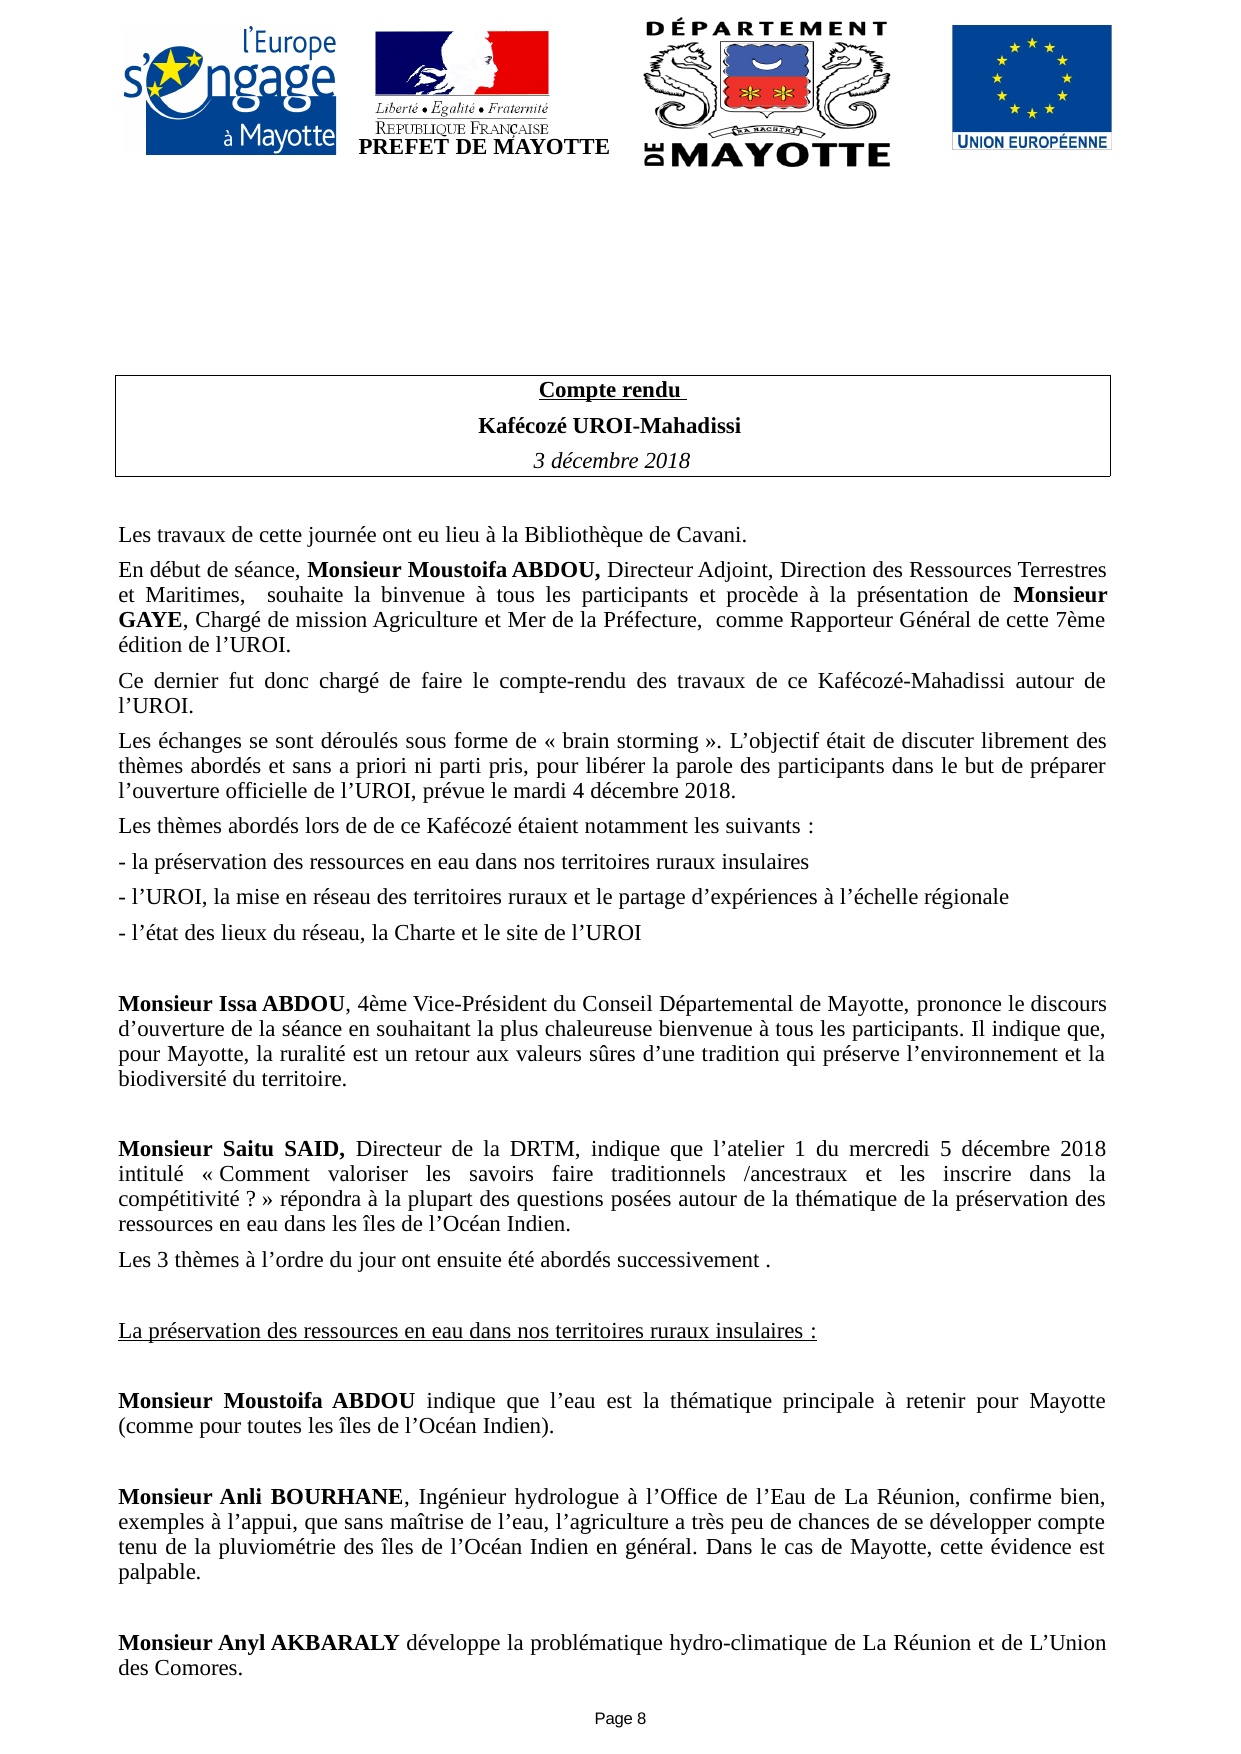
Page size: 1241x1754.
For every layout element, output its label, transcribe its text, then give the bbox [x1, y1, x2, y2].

text Compte rendu [116, 376, 1110, 403]
text - la préservation des ressources en eau dans nos territoires ruraux insulaires [118, 849, 1107, 874]
text Les échanges se sont déroulés sous forme de « brain storming ». L’objectif était de discuter librement des thèmes abordés et sans a priori ni parti pris, pour libérer la parole des participants dans le but de préparer l’ouverture officielle de l’UROI, prévue le mardi 4 décembre 2018. [118, 728, 1107, 803]
text - l’état des lieux du réseau, la Charte et le site de l’UROI [118, 920, 1107, 945]
text 3 décembre 2018 [116, 445, 1110, 476]
text La préservation des ressources en eau dans nos territoires ruraux insulaires : [118, 1318, 1107, 1343]
text - l’UROI, la mise en réseau des territoires ruraux et le partage d’expériences à l’échelle régionale [118, 885, 1107, 910]
text Monsieur Issa ABDOU, 4ème Vice-Président du Conseil Départemental de Mayotte, prononce le discours d’ouverture de la séance en souhaitant la plus chaleureuse bienvenue à tous les participants. Il indique que, pour Mayotte, la ruralité est un retour aux valeurs sûres d’une tradition qui préserve l’environnement et la biodiversité du territoire. [118, 991, 1107, 1091]
picture [642, 17, 891, 167]
picture [123, 26, 337, 155]
text Les 3 thèmes à l’ordre du jour ont ensuite été abordés successivement . [118, 1247, 1107, 1272]
text Les travaux de cette journée ont eu lieu à la Bibliothèque de Cavani. [118, 522, 1107, 547]
picture [952, 25, 1112, 150]
text Monsieur Saitu SAID, Directeur de la DRTM, indique que l’atelier 1 du mercredi 5 décembre 2018 intitulé « Comment valoriser les savoirs faire traditionnels /ancestraux et les inscrire dans la compétitivité ? » répondra à la plupart des questions posées autour de la thématique de la préservation des ressources en eau dans les îles de l’Océan Indien. [118, 1137, 1107, 1237]
text En début de séance, Monsieur Moustoifa ABDOU, Directeur Adjoint, Direction des Ressources Terrestres et Maritimes, souhaite la binvenue à tous les participants et procède à la présentation de Monsieur GAYE, Chargé de mission Agriculture et Mer de la Préfecture, comme Rapporteur Général de cette 7ème édition de l’UROI. [118, 558, 1107, 658]
text Les thèmes abordés lors de de ce Kafécozé étaient notamment les suivants : [118, 814, 1107, 839]
text Monsieur Moustoifa ABDOU indique que l’eau est la thématique principale à retenir pour Mayotte (comme pour toutes les îles de l’Océan Indien). [118, 1389, 1107, 1439]
text Ce dernier fut donc chargé de faire le compte-rendu des travaux de ce Kafécozé-Mahadissi autour de l’UROI. [118, 668, 1107, 718]
text Monsieur Anli BOURHANE, Ingénieur hydrologue à l’Office de l’Eau de La Réunion, confirme bien, exemples à l’appui, que sans maîtrise de l’eau, l’agriculture a très peu de chances de se développer compte tenu de la pluviométrie des îles de l’Océan Indien en général. Dans le cas de Mayotte, cette évidence est palpable. [118, 1485, 1107, 1585]
picture [371, 26, 553, 139]
text Kafécozé UROI-Mahadissi [116, 410, 1110, 438]
text Monsieur Anyl AKBARALY développe la problématique hydro-climatique de La Réunion et de L’Union des Comores. [118, 1631, 1107, 1681]
